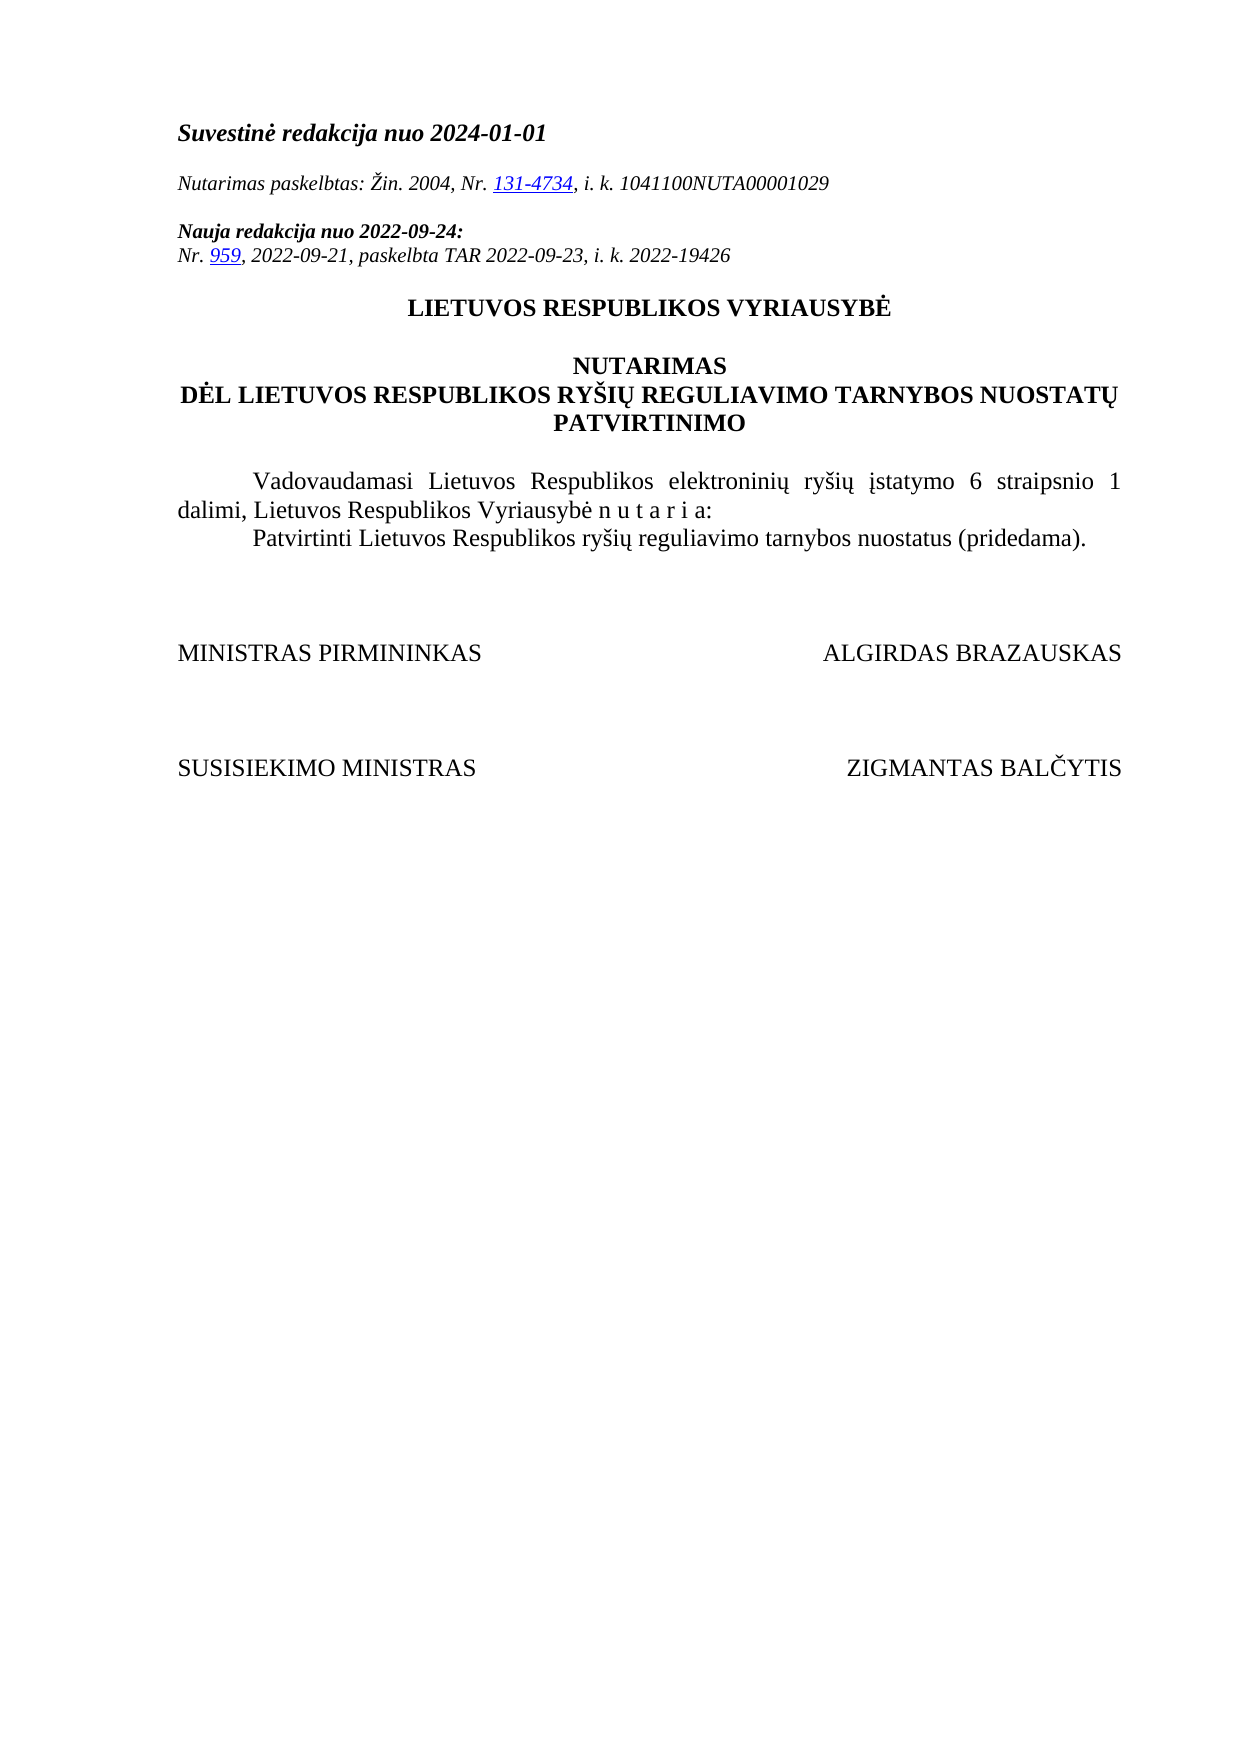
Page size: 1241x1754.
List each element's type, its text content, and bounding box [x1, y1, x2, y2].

text Nr. 959, 2022-09-21, paskelbta TAR 2022-09-23, i. k. 2022-19426 [177, 243, 1122, 267]
text LIETUVOS RESPUBLIKOS VYRIAUSYBĖ [177, 293, 1122, 322]
text SUSISIEKIMO MINISTRAS ZIGMANTAS BALČYTIS [177, 753, 1122, 782]
text MINISTRAS PIRMININKAS ALGIRDAS BRAZAUSKAS [177, 638, 1122, 667]
text Nutarimas paskelbtas: Žin. 2004, Nr. 131-4734, i. k. 1041100NUTA00001029 [177, 171, 1122, 195]
text Vadovaudamasi Lietuvos Respublikos elektroninių ryšių įstatymo 6 straipsnio 1 dalimi, Lietuvos Respublikos Vyriausybė n u t a r i a: [177, 466, 1122, 523]
text Nauja redakcija nuo 2022-09-24: [177, 219, 1122, 243]
text Suvestinė redakcija nuo 2024-01-01 [177, 118, 1122, 147]
text NUTARIMAS [177, 351, 1122, 380]
text DĖL LIETUVOS RESPUBLIKOS RYŠIŲ REGULIAVIMO TARNYBOS NUOSTATŲ PATVIRTINIMO [177, 380, 1122, 437]
text Patvirtinti Lietuvos Respublikos ryšių reguliavimo tarnybos nuostatus (pridedama). [177, 523, 1122, 552]
